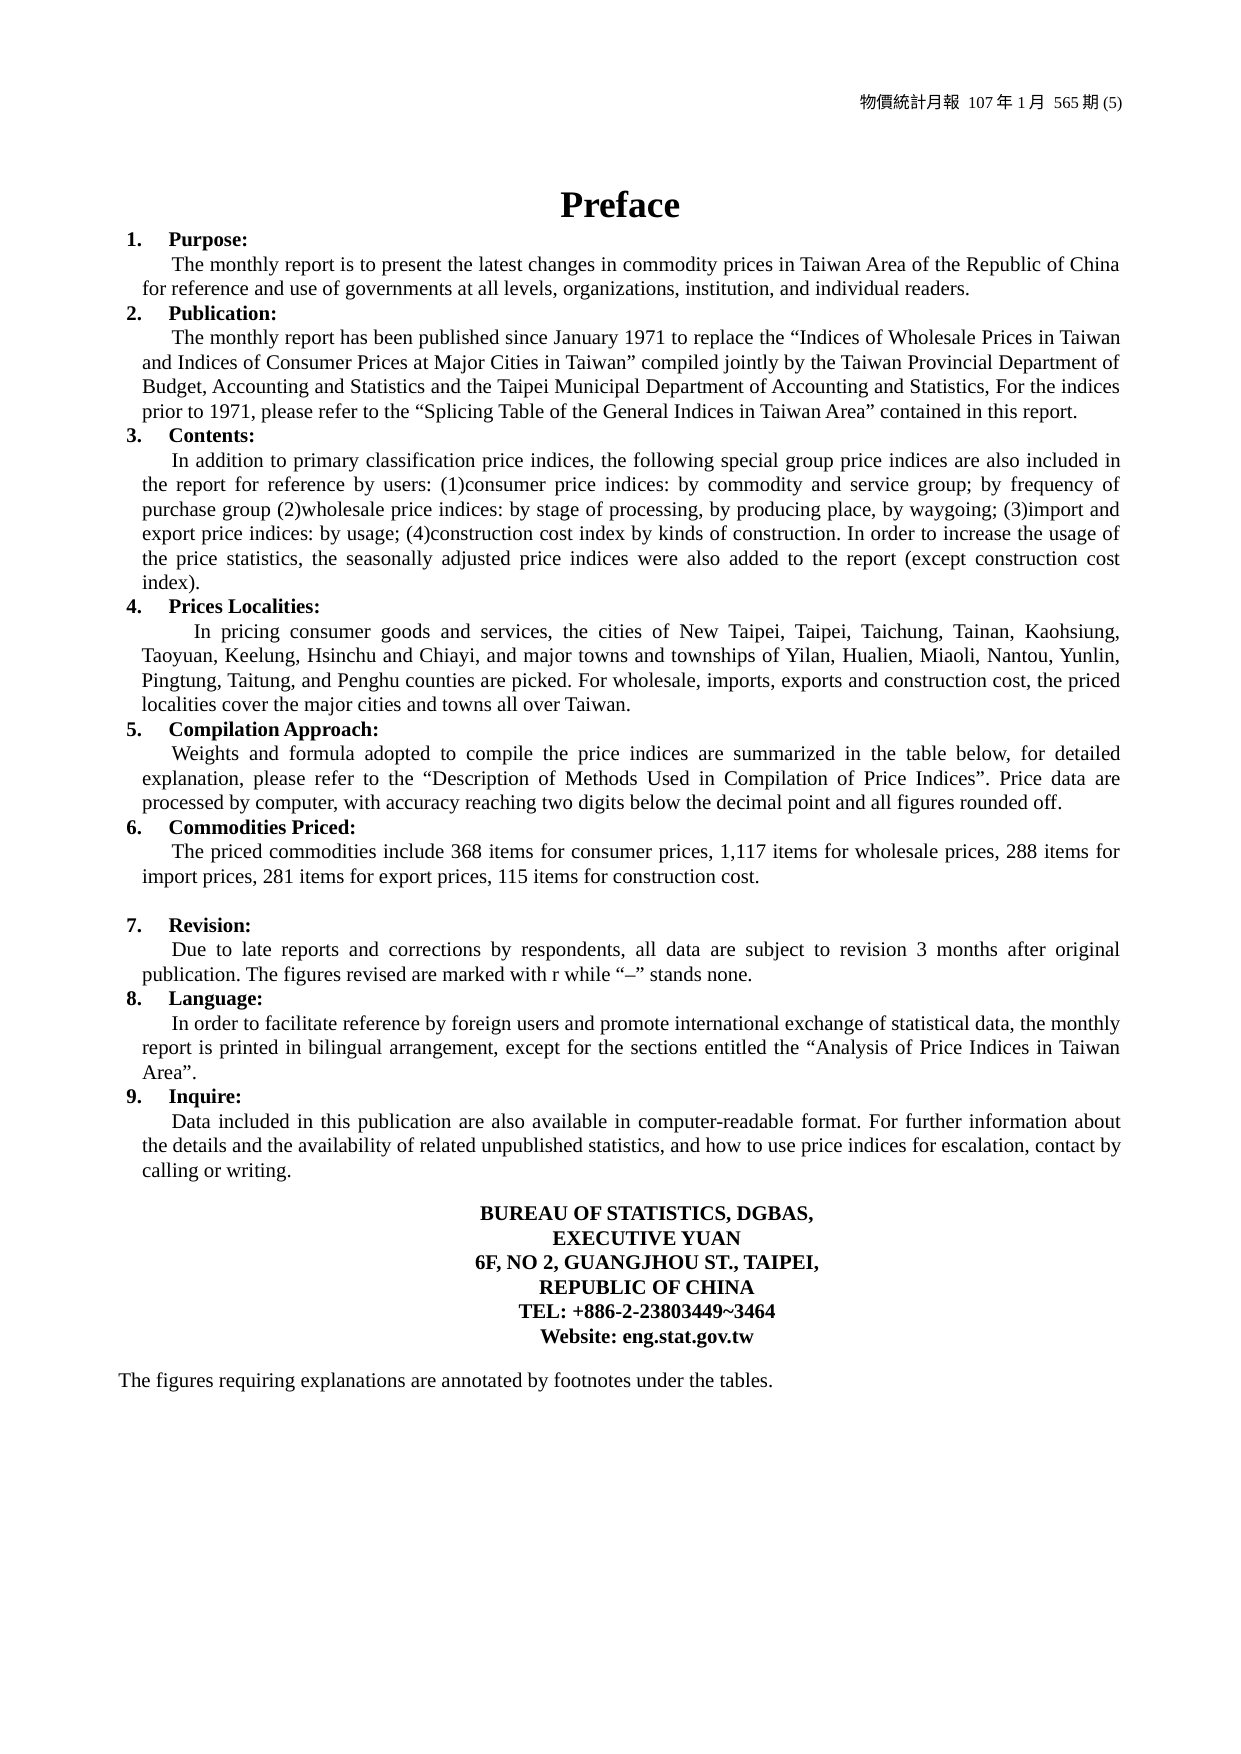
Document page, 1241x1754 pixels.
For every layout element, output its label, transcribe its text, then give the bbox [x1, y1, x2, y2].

text In addition to primary classification price indices, the following special group price indices are also included in the report for reference by users: (1)consumer price indices: by commodity and service group; by frequency of purchase group (2)wholesale price indices: by stage of processing, by producing place, by waygoing; (3)import and export price indices: by usage; (4)construction cost index by kinds of construction. In order to increase the usage of the price statistics, the seasonally adjusted price indices were also added to the report (except construction cost index). [142, 447, 1122, 594]
text BUREAU OF STATISTICS, DGBAS, [142, 1201, 1122, 1226]
text Website: eng.stat.gov.tw [142, 1324, 1122, 1348]
text 6F, NO 2, GUANGJHOU ST., TAIPEI, [142, 1250, 1122, 1275]
list Inquire: [126, 1084, 1122, 1108]
text The monthly report is to present the latest changes in commodity prices in Taiwan Area of the Republic of China for reference and use of governments at all levels, organizations, institution, and individual readers. [142, 252, 1122, 301]
text Data included in this publication are also available in computer-readable format. For further information about the details and the availability of related unpublished statistics, and how to use price indices for escalation, contact by calling or writing. [142, 1108, 1122, 1182]
subtitle Preface [118, 177, 1122, 227]
text The priced commodities include 368 items for consumer prices, 1,117 items for wholesale prices, 288 items for import prices, 281 items for export prices, 115 items for construction cost. [142, 839, 1122, 888]
list Revision: [126, 913, 1122, 937]
text TEL: +886-2-23803449~3464 [142, 1299, 1122, 1324]
text Due to late reports and corrections by respondents, all data are subject to revision 3 months after original publication. The figures revised are marked with r while “–” stands none. [142, 937, 1122, 986]
text The monthly report has been published since January 1971 to replace the “Indices of Wholesale Prices in Taiwan and Indices of Consumer Prices at Major Cities in Taiwan” compiled jointly by the Taiwan Provincial Department of Budget, Accounting and Statistics and the Taipei Municipal Department of Accounting and Statistics, For the indices prior to 1971, please refer to the “Splicing Table of the General Indices in Taiwan Area” contained in this report. [142, 325, 1122, 423]
list Contents: [126, 423, 1122, 447]
list Compilation Approach: [126, 717, 1122, 741]
text The figures requiring explanations are annotated by footnotes under the tables. [118, 1367, 1122, 1392]
list Commodities Priced: [126, 815, 1122, 839]
text Weights and formula adopted to compile the price indices are summarized in the table below, for detailed explanation, please refer to the “Description of Methods Used in Compilation of Price Indices”. Price data are processed by computer, with accuracy reaching two digits below the decimal point and all figures rounded off. [142, 741, 1122, 815]
text REPUBLIC OF CHINA [142, 1275, 1122, 1299]
list Publication: [126, 301, 1122, 325]
text EXECUTIVE YUAN [142, 1226, 1122, 1250]
list Purpose: [126, 227, 1122, 252]
text In pricing consumer goods and services, the cities of New Taipei, Taipei, Taichung, Tainan, Kaohsiung, Taoyuan, Keelung, Hsinchu and Chiayi, and major towns and townships of Yilan, Hualien, Miaoli, Nantou, Yunlin, Pingtung, Taitung, and Penghu counties are picked. For wholesale, imports, exports and construction cost, the priced localities cover the major cities and towns all over Taiwan. [141, 619, 1122, 717]
text In order to facilitate reference by foreign users and promote international exchange of statistical data, the monthly report is printed in bilingual arrangement, except for the sections entitled the “Analysis of Price Indices in Taiwan Area”. [142, 1011, 1122, 1084]
list Language: [126, 986, 1122, 1011]
list Prices Localities: [126, 594, 1122, 619]
